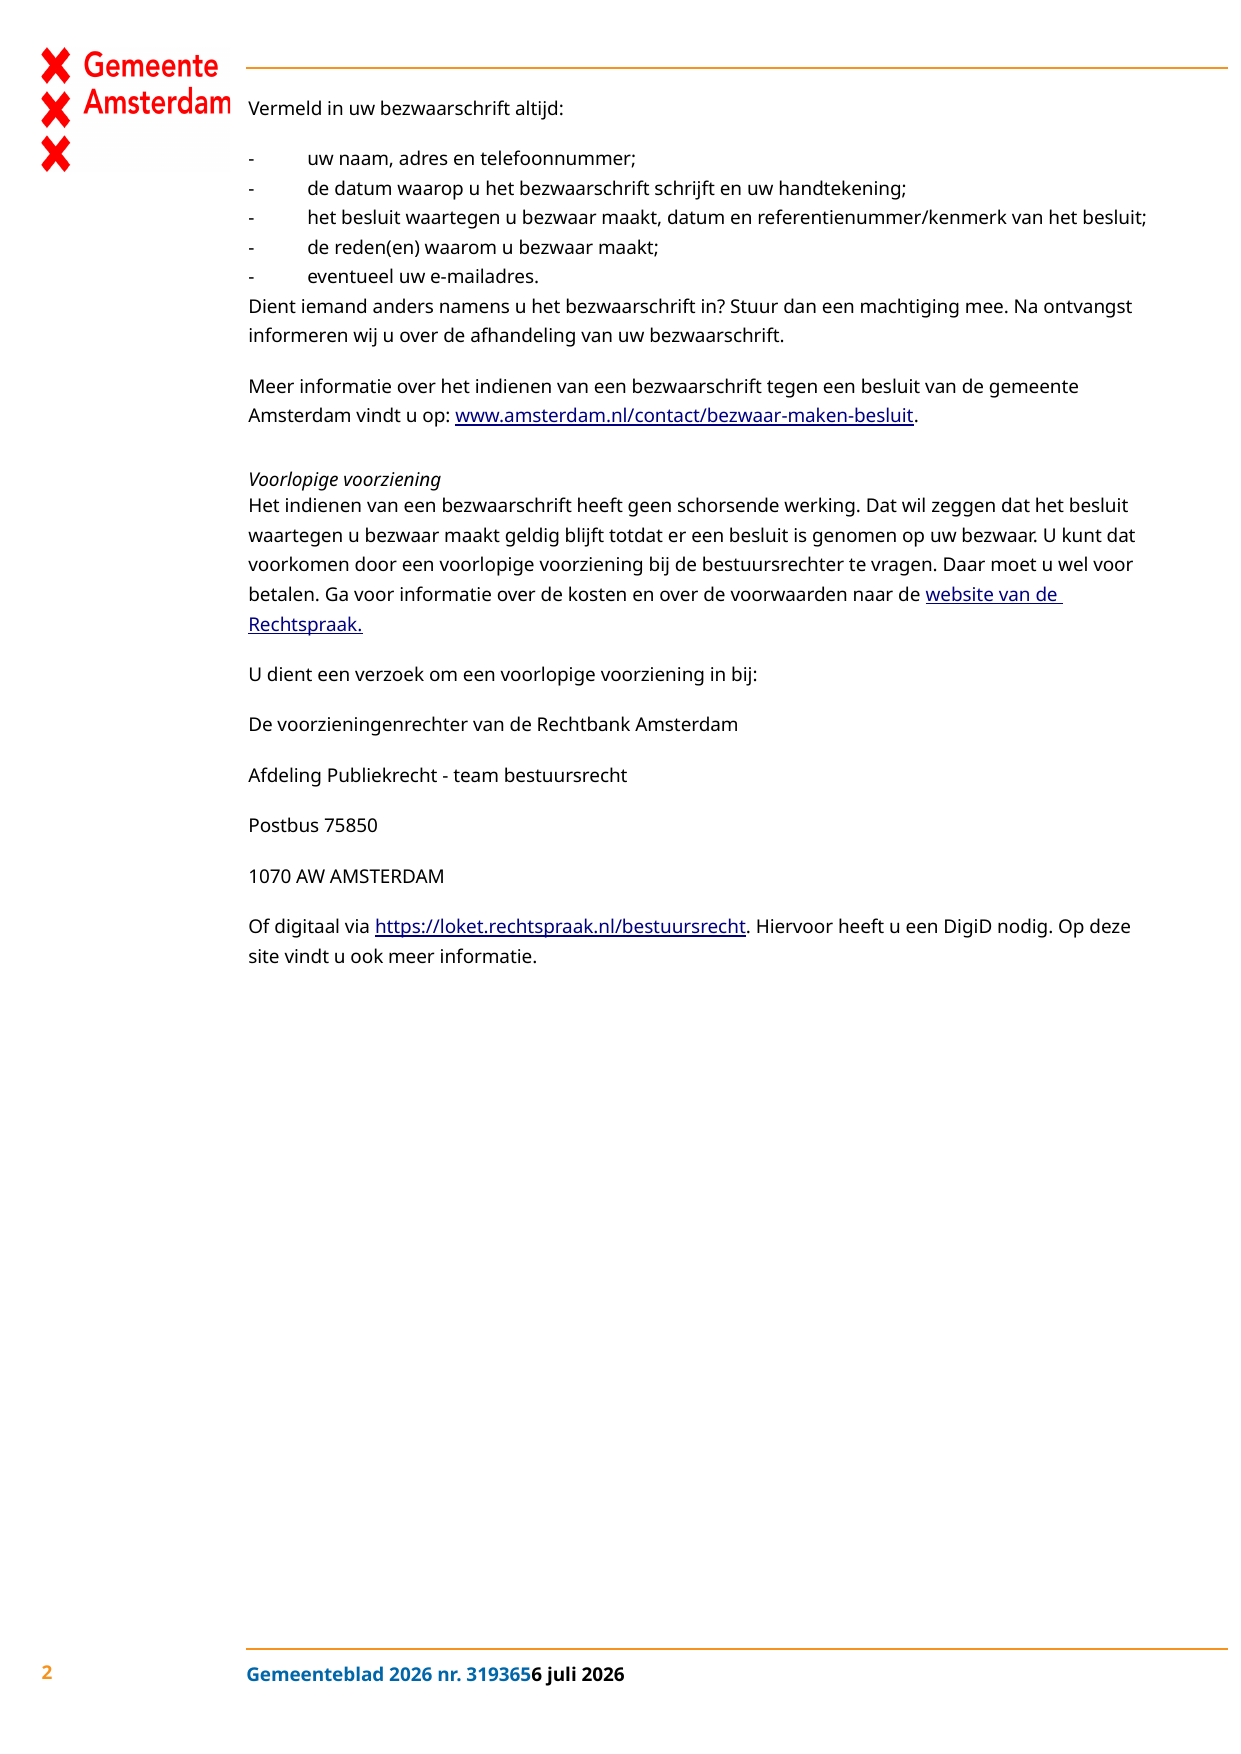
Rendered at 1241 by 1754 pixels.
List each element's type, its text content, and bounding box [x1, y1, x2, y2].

text Voorlopige voorziening [248, 467, 1152, 492]
text U dient een verzoek om een voorlopige voorziening in bij: [248, 661, 1152, 687]
list de datum waarop u het bezwaarschrift schrijft en uw handtekening; [248, 175, 1152, 201]
list het besluit waartegen u bezwaar maakt, datum en referentienummer/kenmerk van het besluit; [248, 204, 1152, 230]
text Of digitaal via https://loket.rechtspraak.nl/bestuursrecht. Hiervoor heeft u een DigiD nodig. Op deze site vindt u ook meer informatie. [248, 913, 1152, 968]
text Postbus 75850 [248, 812, 1152, 838]
text Het indienen van een bezwaarschrift heeft geen schorsende werking. Dat wil zeggen dat het besluit waartegen u bezwaar maakt geldig blijft totdat er een besluit is genomen op uw bezwaar. U kunt dat voorkomen door een voorlopige voorziening bij de bestuursrechter te vragen. Daar moet u wel voor betalen. Ga voor informatie over de kosten en over de voorwaarden naar de website van de Rechtspraak. [248, 492, 1152, 636]
list uw naam, adres en telefoonnummer; [248, 145, 1152, 171]
text Meer informatie over het indienen van een bezwaarschrift tegen een besluit van de gemeente Amsterdam vindt u op: www.amsterdam.nl/contact/bezwaar-maken-besluit. [248, 373, 1152, 428]
text 1070 AW AMSTERDAM [248, 863, 1152, 888]
list eventueel uw e-mailadres. [248, 263, 1152, 289]
text Afdeling Publiekrecht - team bestuursrecht [248, 762, 1152, 788]
text Vermeld in uw bezwaarschrift altijd: [248, 95, 1152, 121]
text Dient iemand anders namens u het bezwaarschrift in? Stuur dan een machtiging mee. Na ontvangst informeren wij u over de afhandeling van uw bezwaarschrift. [248, 293, 1152, 348]
text De voorzieningenrechter van de Rechtbank Amsterdam [248, 712, 1152, 737]
picture [41, 47, 231, 172]
list de reden(en) waarom u bezwaar maakt; [248, 234, 1152, 260]
